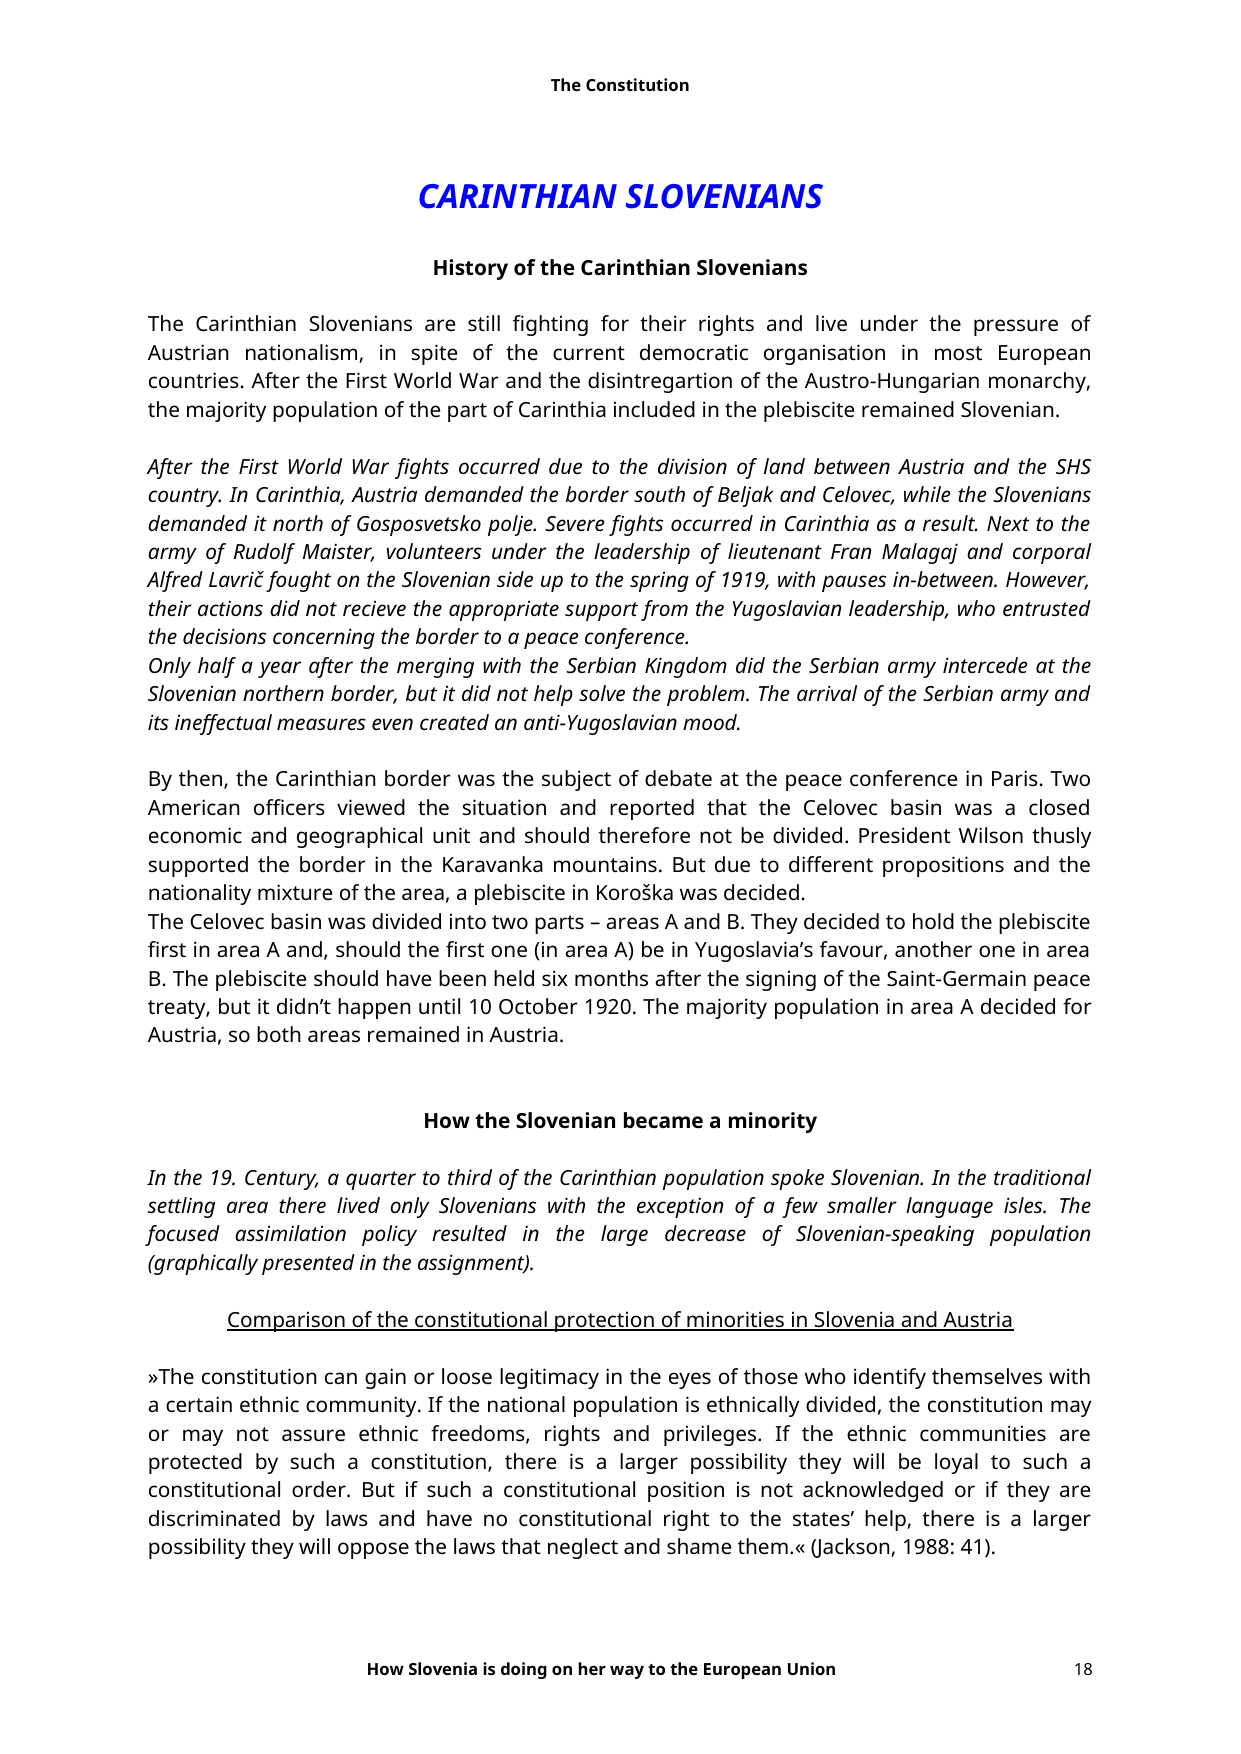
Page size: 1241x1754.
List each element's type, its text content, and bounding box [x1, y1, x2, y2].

subtitle History of the Carinthian Slovenians [148, 253, 1093, 281]
text The Celovec basin was divided into two parts – areas A and B. They decided to hold the plebiscite first in area A and, should the first one (in area A) be in Yugoslavia’s favour, another one in area B. The plebiscite should have been held six months after the signing of the Saint-Germain peace treaty, but it didn’t happen until 10 October 1920. The majority population in area A decided for Austria, so both areas remained in Austria. [148, 907, 1093, 1049]
text After the First World War fights occurred due to the division of land between Austria and the SHS country. In Carinthia, Austria demanded the border south of Beljak and Celovec, while the Slovenians demanded it north of Gosposvetsko polje. Severe fights occurred in Carinthia as a result. Next to the army of Rudolf Maister, volunteers under the leadership of lieutenant Fran Malagaj and corporal Alfred Lavrič fought on the Slovenian side up to the spring of 1919, with pauses in-between. However, their actions did not recieve the appropriate support from the Yugoslavian leadership, who entrusted the decisions concerning the border to a peace conference. [148, 452, 1093, 651]
subtitle Comparison of the constitutional protection of minorities in Slovenia and Austria [148, 1305, 1093, 1333]
subtitle CARINTHIAN SLOVENIANS [148, 173, 1093, 218]
text »The constitution can gain or loose legitimacy in the eyes of those who identify themselves with a certain ethnic community. If the national population is ethnically divided, the constitution may or may not assure ethnic freedoms, rights and privileges. If the ethnic communities are protected by such a constitution, there is a larger possibility they will be loyal to such a constitutional order. But if such a constitutional position is not acknowledged or if they are discriminated by laws and have no constitutional right to the states’ help, there is a larger possibility they will oppose the laws that neglect and shame them.« (Jackson, 1988: 41). [148, 1362, 1093, 1561]
text In the 19. Century, a quarter to third of the Carinthian population spoke Slovenian. In the traditional settling area there lived only Slovenians with the exception of a few smaller language isles. The focused assimilation policy resulted in the large decrease of Slovenian-speaking population (graphically presented in the assignment). [148, 1163, 1093, 1276]
text Only half a year after the merging with the Serbian Kingdom did the Serbian army intercede at the Slovenian northern border, but it did not help solve the problem. The arrival of the Serbian army and its ineffectual measures even created an anti-Yugoslavian mood. [148, 651, 1093, 736]
text By then, the Carinthian border was the subject of debate at the peace conference in Paris. Two American officers viewed the situation and reported that the Celovec basin was a closed economic and geographical unit and should therefore not be divided. President Wilson thusly supported the border in the Karavanka mountains. But due to different propositions and the nationality mixture of the area, a plebiscite in Koroška was decided. [148, 764, 1093, 907]
text The Carinthian Slovenians are still fighting for their rights and live under the pressure of Austrian nationalism, in spite of the current democratic organisation in most European countries. After the First World War and the disintregartion of the Austro-Hungarian monarchy, the majority population of the part of Carinthia included in the plebiscite remained Slovenian. [148, 309, 1093, 423]
subtitle How the Slovenian became a minority [148, 1106, 1093, 1134]
